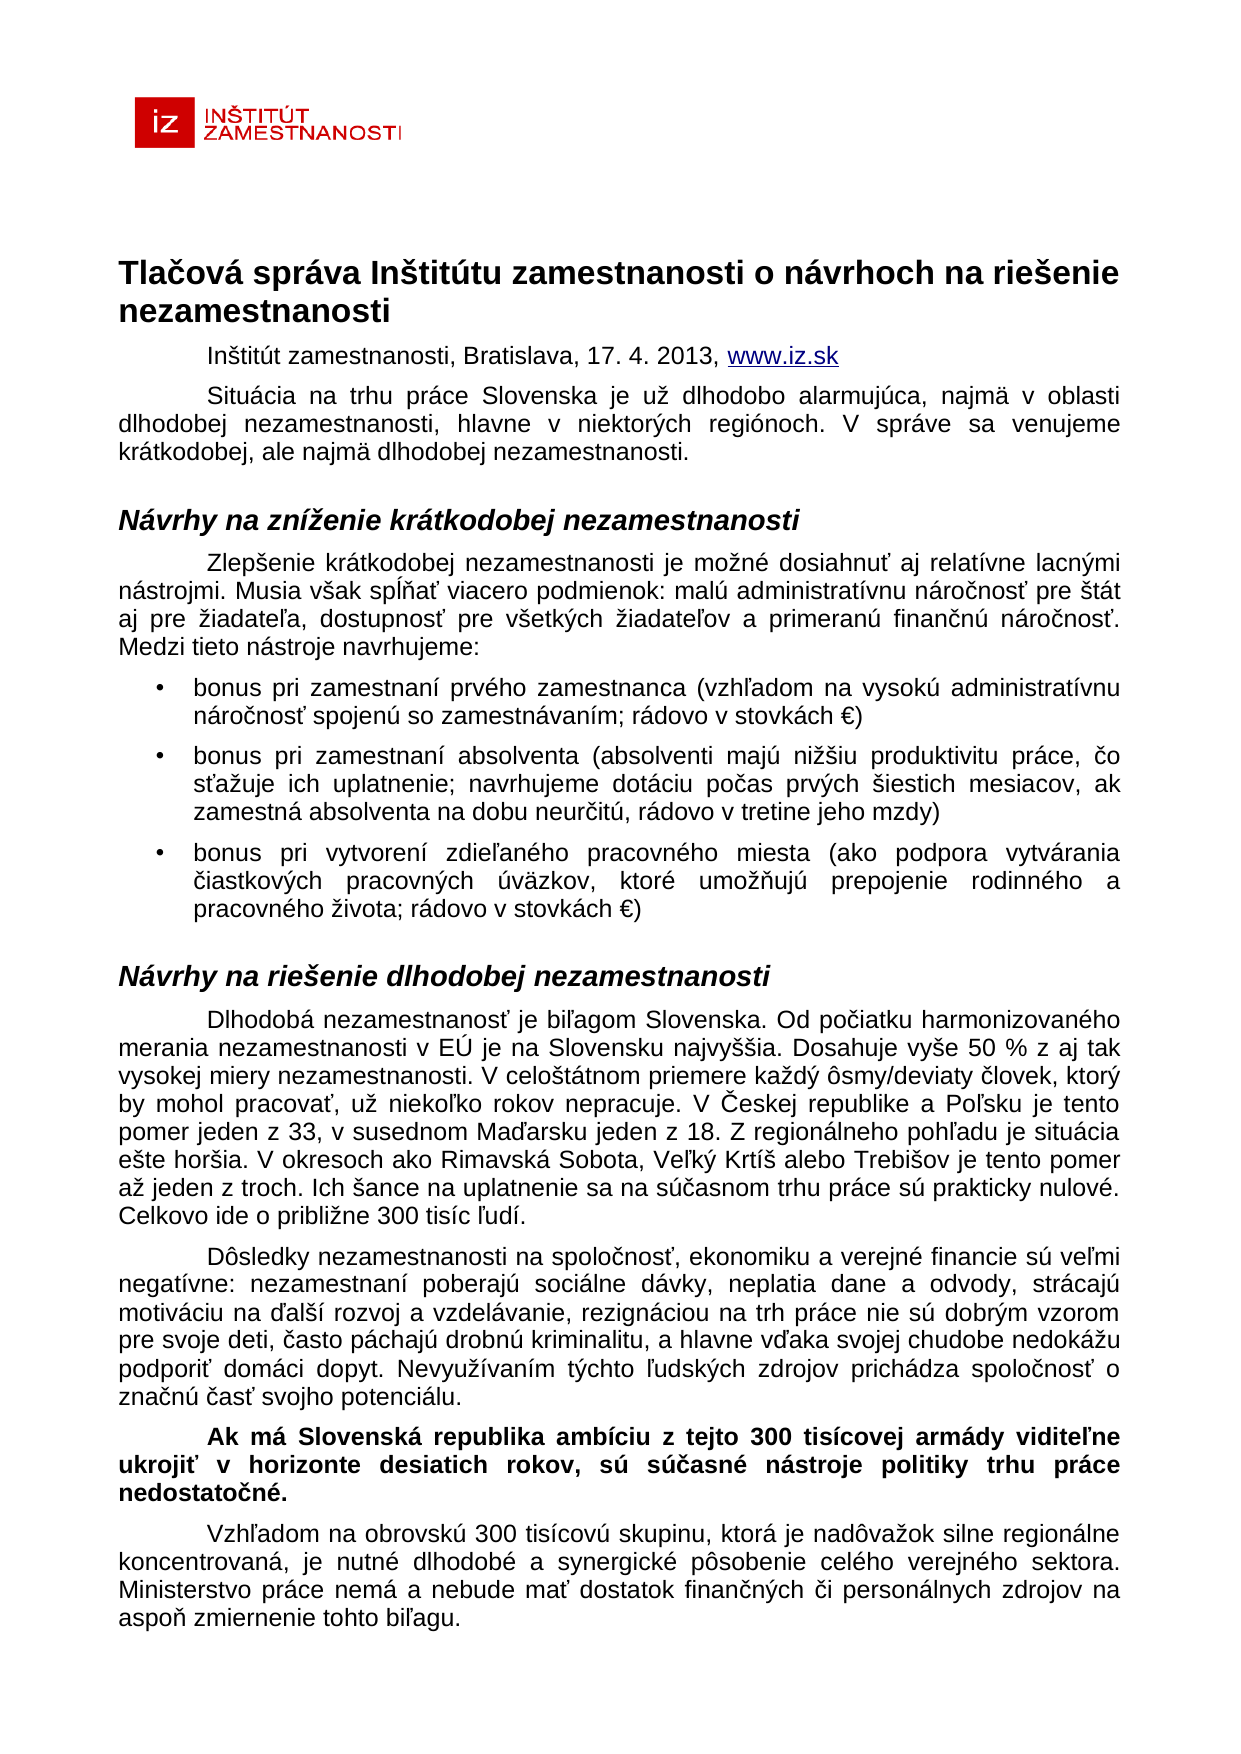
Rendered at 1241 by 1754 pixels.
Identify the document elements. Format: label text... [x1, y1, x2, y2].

text Dlhodobá nezamestnanosť je biľagom Slovenska. Od počiatku harmonizovaného merania nezamestnanosti v EÚ je na Slovensku najvyššia. Dosahuje vyše 50 % z aj tak vysokej miery nezamestnanosti. V celoštátnom priemere každý ôsmy/deviaty človek, ktorý by mohol pracovať, už niekoľko rokov nepracuje. V Českej republike a Poľsku je tento pomer jeden z 33, v susednom Maďarsku jeden z 18. Z regionálneho pohľadu je situácia ešte horšia. V okresoch ako Rimavská Sobota, Veľký Krtíš alebo Trebišov je tento pomer až jeden z troch. Ich šance na uplatnenie sa na súčasnom trhu práce sú prakticky nulové. Celkovo ide o približne 300 tisíc ľudí. [118, 1006, 1122, 1230]
text Situácia na trhu práce Slovenska je už dlhodobo alarmujúca, najmä v oblasti dlhodobej nezamestnanosti, hlavne v niektorých regiónoch. V správe sa venujeme krátkodobej, ale najmä dlhodobej nezamestnanosti. [118, 382, 1122, 466]
list bonus pri zamestnaní prvého zamestnanca (vzhľadom na vysokú administratívnu náročnosť spojenú so zamestnávaním; rádovo v stovkách €) [156, 673, 1122, 729]
list bonus pri zamestnaní absolventa (absolventi majú nižšiu produktivitu práce, čo sťažuje ich uplatnenie; navrhujeme dotáciu počas prvých šiestich mesiacov, ak zamestná absolventa na dobu neurčitú, rádovo v tretine jeho mzdy) [156, 742, 1122, 826]
text Dôsledky nezamestnanosti na spoločnosť, ekonomiku a verejné financie sú veľmi negatívne: nezamestnaní poberajú sociálne dávky, neplatia dane a odvody, strácajú motiváciu na ďalší rozvoj a vzdelávanie, rezignáciou na trh práce nie sú dobrým vzorom pre svoje deti, často páchajú drobnú kriminalitu, a hlavne vďaka svojej chudobe nedokážu podporiť domáci dopyt. Nevyužívaním týchto ľudských zdrojov prichádza spoločnosť o značnú časť svojho potenciálu. [118, 1242, 1122, 1410]
list bonus pri vytvorení zdieľaného pracovného miesta (ako podpora vytvárania čiastkových pracovných úväzkov, ktoré umožňujú prepojenie rodinného a pracovného života; rádovo v stovkách €) [156, 839, 1122, 923]
text Inštitút zamestnanosti, Bratislava, 17. 4. 2013, www.iz.sk [118, 341, 1122, 369]
subtitle Návrhy na riešenie dlhodobej nezamestnanosti [118, 960, 1122, 993]
text Zlepšenie krátkodobej nezamestnanosti je možné dosiahnuť aj relatívne lacnými nástrojmi. Musia však spĺňať viacero podmienok: malú administratívnu náročnosť pre štát aj pre žiadateľa, dostupnosť pre všetkých žiadateľov a primeranú finančnú náročnosť. Medzi tieto nástroje navrhujeme: [118, 549, 1122, 661]
text Vzhľadom na obrovskú 300 tisícovú skupinu, ktorá je nadôvažok silne regionálne koncentrovaná, je nutné dlhodobé a synergické pôsobenie celého verejného sektora. Ministerstvo práce nemá a nebude mať dostatok finančných či personálnych zdrojov na aspoň zmiernenie tohto biľagu. [118, 1519, 1122, 1631]
text Ak má Slovenská republika ambíciu z tejto 300 tisícovej armády viditeľne ukrojiť v horizonte desiatich rokov, sú súčasné nástroje politiky trhu práce nedostatočné. [118, 1423, 1122, 1507]
subtitle Tlačová správa Inštitútu zamestnanosti o návrhoch na riešenie nezamestnanosti [118, 254, 1122, 329]
picture [134, 97, 401, 148]
subtitle Návrhy na zníženie krátkodobej nezamestnanosti [118, 503, 1122, 536]
